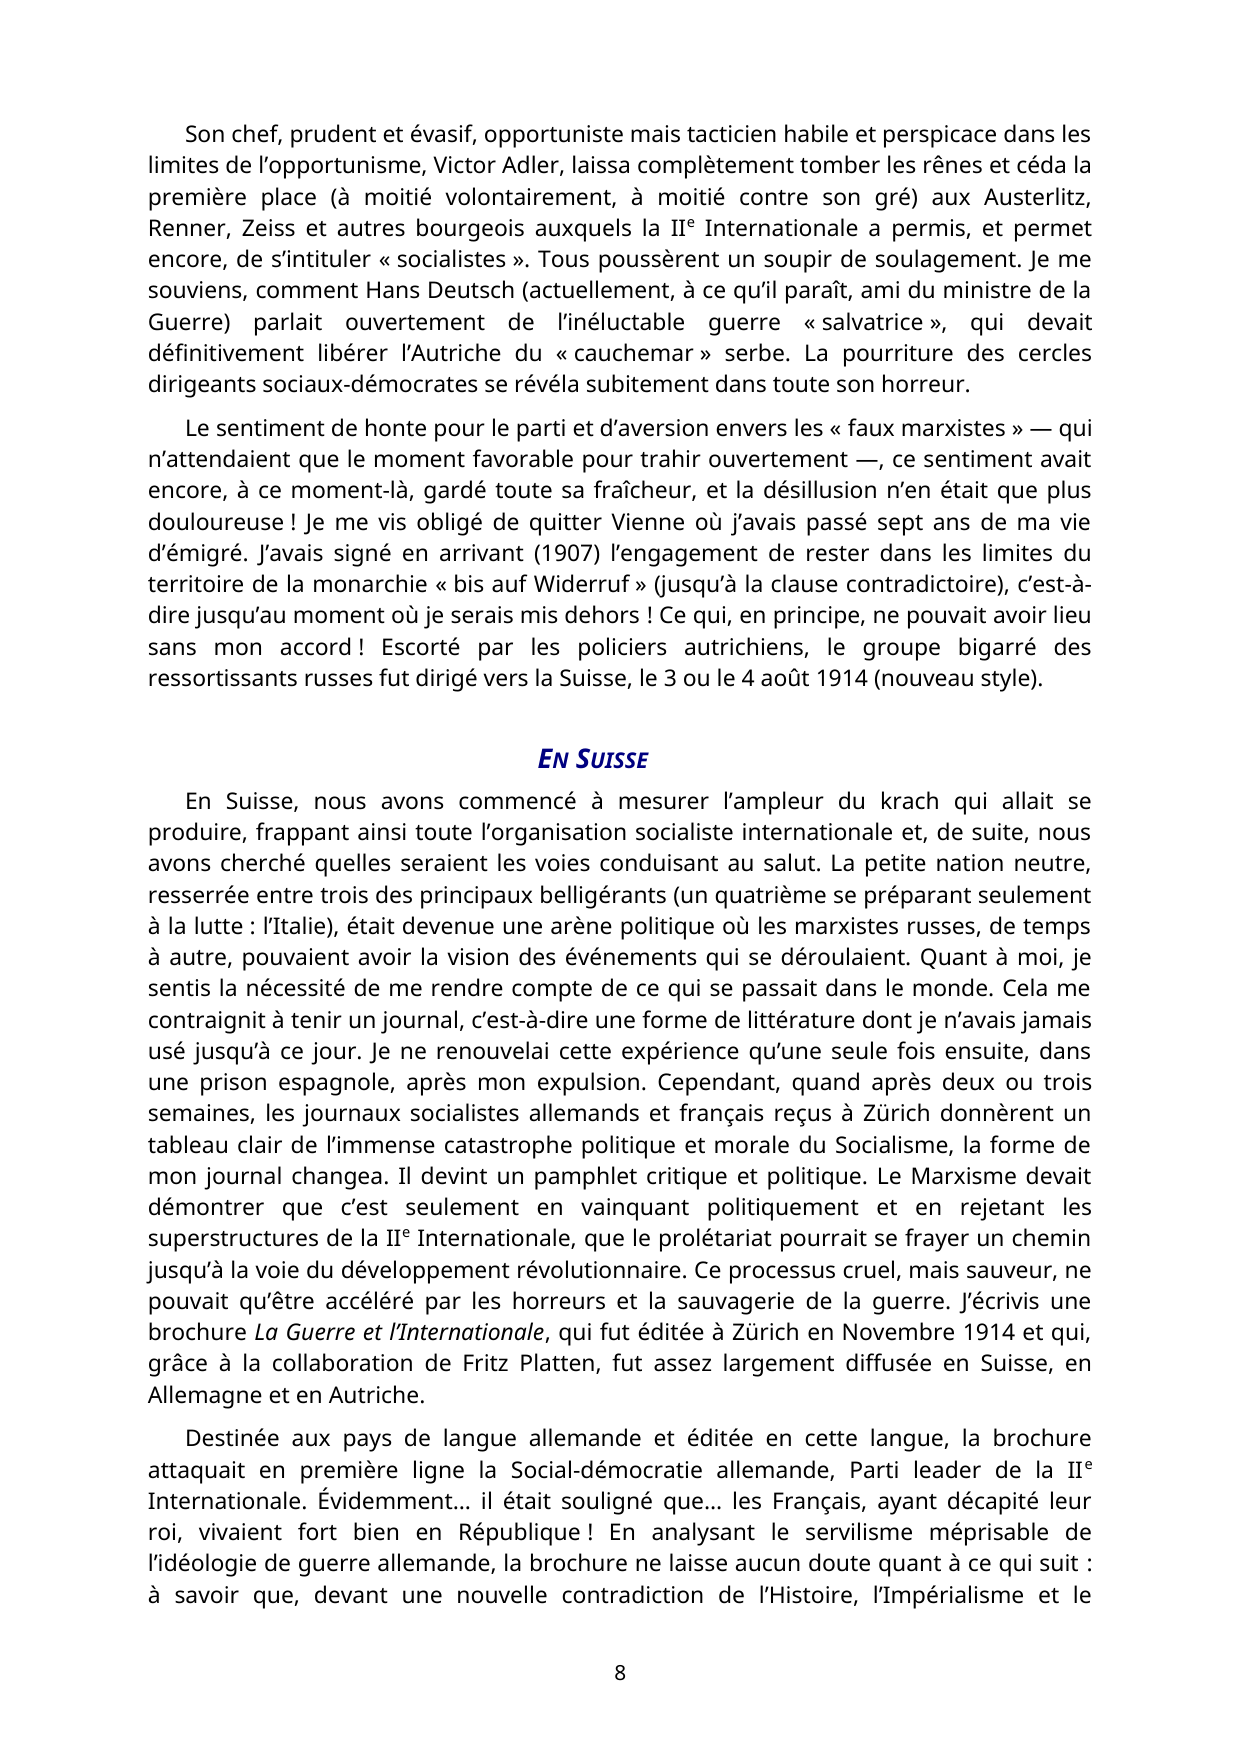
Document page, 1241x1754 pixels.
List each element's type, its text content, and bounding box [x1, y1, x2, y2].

text Le sentiment de honte pour le parti et d’aversion envers les « faux marxistes » — qui n’attendaient que le moment favorable pour trahir ouvertement —, ce sentiment avait encore, à ce moment-là, gardé toute sa fraîcheur, et la désillusion n’en était que plus douloureuse ! Je me vis obligé de quitter Vienne où j’avais passé sept ans de ma vie d’émigré. J’avais signé en arrivant (1907) l’engagement de rester dans les limites du territoire de la monarchie « bis auf Widerruf » (jusqu’à la clause contradictoire), c’est-à-dire jusqu’au moment où je serais mis dehors ! Ce qui, en principe, ne pouvait avoir lieu sans mon accord ! Escorté par les policiers autrichiens, le groupe bigarré des ressortissants russes fut dirigé vers la Suisse, le 3 ou le 4 août 1914 (nouveau style). [148, 412, 1093, 693]
text Son chef, prudent et évasif, opportuniste mais tacticien habile et perspicace dans les limites de l’opportunisme, Victor Adler, laissa complètement tomber les rênes et céda la première place (à moitié volontairement, à moitié contre son gré) aux Austerlitz, Renner, Zeiss et autres bourgeois auxquels la IIe Internationale a permis, et permet encore, de s’intituler « socialistes ». Tous poussèrent un soupir de soulagement. Je me souviens, comment Hans Deutsch (actuellement, à ce qu’il paraît, ami du ministre de la Guerre) parlait ouvertement de l’inéluctable guerre « salvatrice », qui devait définitivement libérer l’Autriche du « cauchemar » serbe. La pourriture des cercles dirigeants sociaux-démocrates se révéla subitement dans toute son horreur. [148, 118, 1093, 399]
text En Suisse [96, 740, 1093, 777]
text En Suisse, nous avons commencé à mesurer l’ampleur du krach qui allait se produire, frappant ainsi toute l’organisation socialiste internationale et, de suite, nous avons cherché quelles seraient les voies conduisant au salut. La petite nation neutre, resserrée entre trois des principaux belligérants (un quatrième se préparant seulement à la lutte : l’Italie), était devenue une arène politique où les marxistes russes, de temps à autre, pouvaient avoir la vision des événements qui se déroulaient. Quant à moi, je sentis la nécessité de me rendre compte de ce qui se passait dans le monde. Cela me contraignit à tenir un journal, c’est-à-dire une forme de littérature dont je n’avais jamais usé jusqu’à ce jour. Je ne renouvelai cette expérience qu’une seule fois ensuite, dans une prison espagnole, après mon expulsion. Cependant, quand après deux ou trois semaines, les journaux socialistes allemands et français reçus à Zürich donnèrent un tableau clair de l’immense catastrophe politique et morale du Socialisme, la forme de mon journal changea. Il devint un pamphlet critique et politique. Le Marxisme devait démontrer que c’est seulement en vainquant politiquement et en rejetant les superstructures de la IIe Internationale, que le prolétariat pourrait se frayer un chemin jusqu’à la voie du développement révolutionnaire. Ce processus cruel, mais sauveur, ne pouvait qu’être accéléré par les horreurs et la sauvagerie de la guerre. J’écrivis une brochure La Guerre et l’Internationale, qui fut éditée à Zürich en Novembre 1914 et qui, grâce à la collaboration de Fritz Platten, fut assez largement diffusée en Suisse, en Allemagne et en Autriche. [148, 785, 1093, 1410]
text Destinée aux pays de langue allemande et éditée en cette langue, la brochure attaquait en première ligne la Social-démocratie allemande, Parti leader de la IIe Internationale. Évidemment… il était souligné que… les Français, ayant décapité leur roi, vivaient fort bien en République ! En analysant le servilisme méprisable de l’idéologie de guerre allemande, la brochure ne laisse aucun doute quant à ce qui suit : à savoir que, devant une nouvelle contradiction de l’Histoire, l’Impérialisme et le [148, 1422, 1093, 1610]
